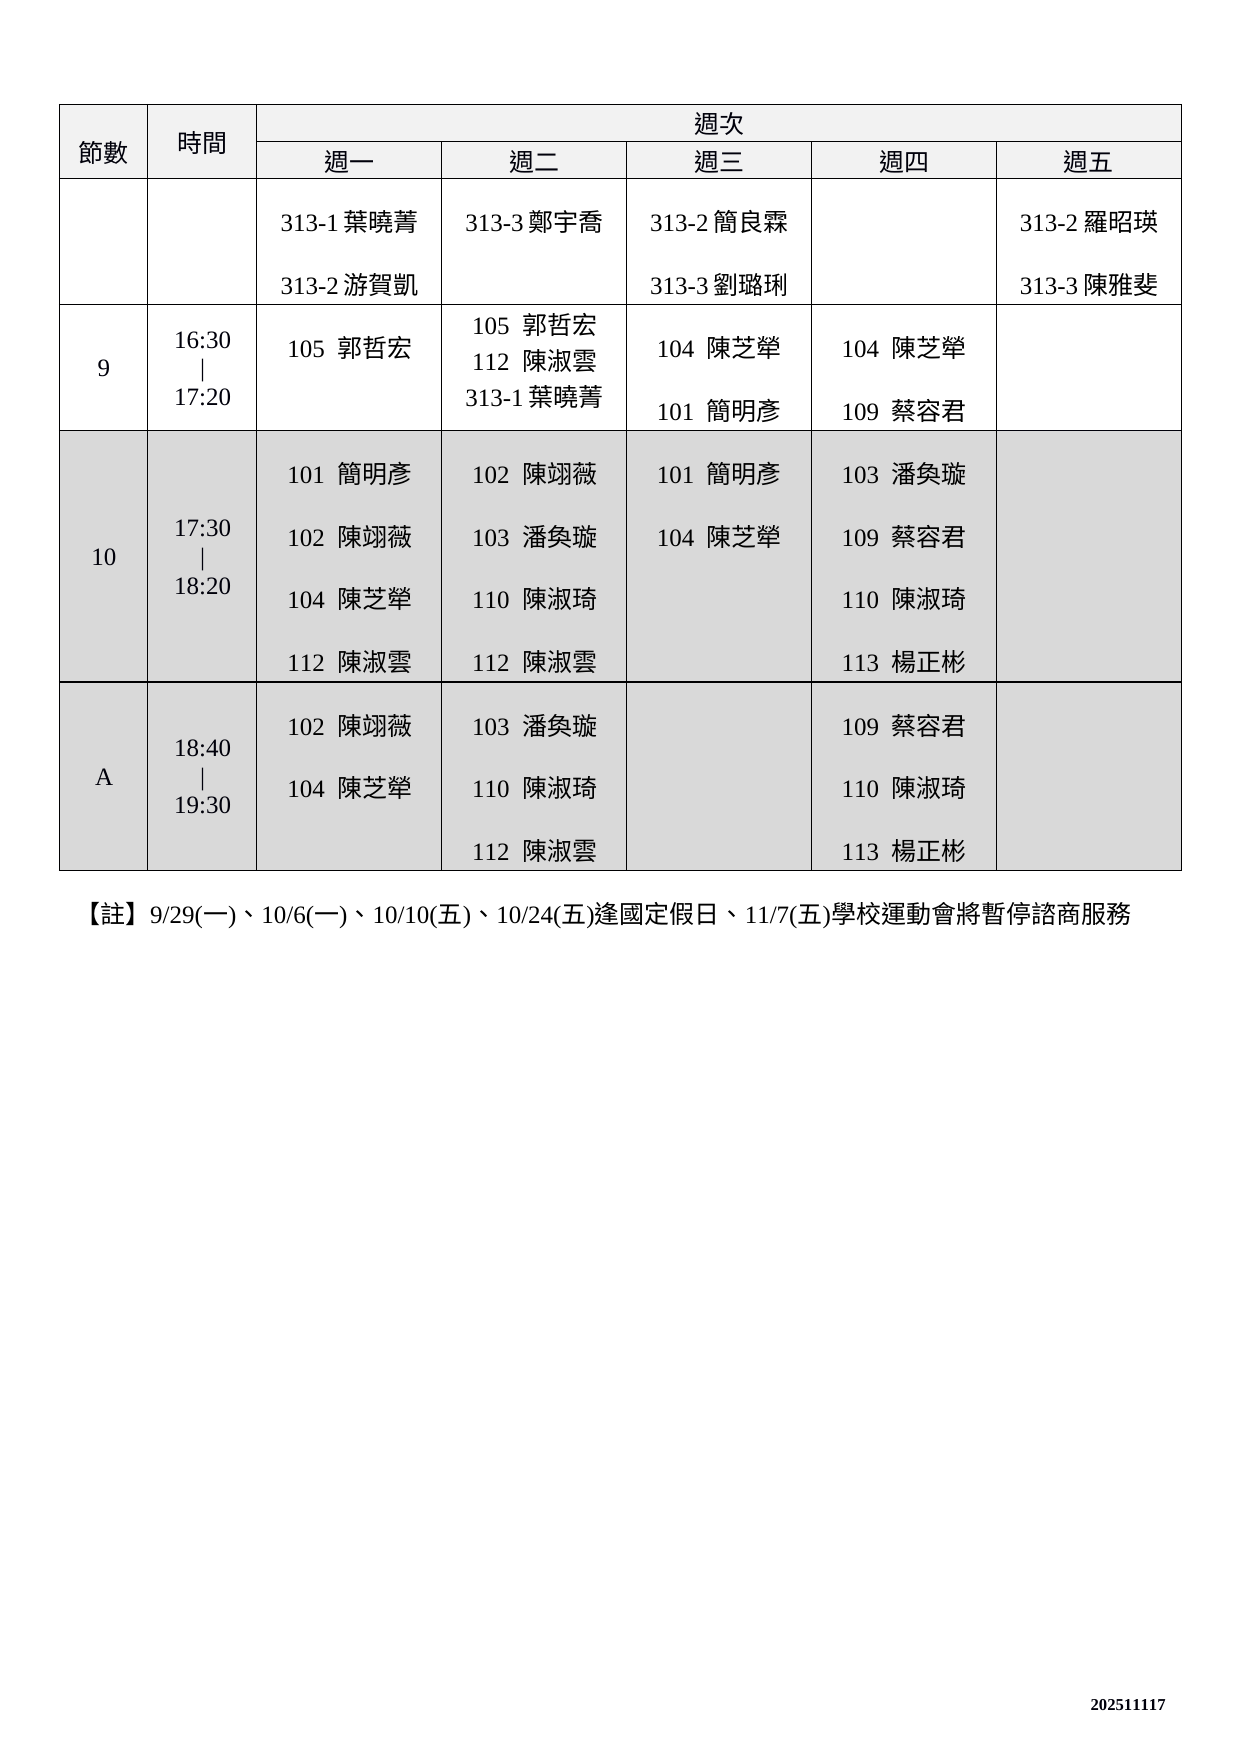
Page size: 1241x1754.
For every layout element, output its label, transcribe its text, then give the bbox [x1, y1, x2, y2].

table_cell 313-3鄭宇喬 [442, 179, 626, 304]
table_cell 103 潘奐璇 110 陳淑琦112 陳淑雲 [442, 683, 626, 870]
table_cell 週二 [442, 142, 626, 178]
text 【註】9/29(一)、10/6(一)、10/10(五)、10/24(五)逢國定假日、11/7(五)學校運動會將暫停諮商服務 [75, 871, 1165, 933]
table_cell 16:30 | 17:20 [148, 305, 256, 430]
table_cell 313-2羅昭瑛 313-3陳雅斐 [997, 179, 1181, 304]
table_cell 週四 [812, 142, 996, 178]
table_cell 313-1葉曉菁 313-2游賀凱 [257, 179, 441, 304]
table_cell 9 [60, 305, 147, 430]
table_cell 102 陳翊薇 104 陳芝犖 [257, 683, 441, 870]
table_cell 10 [60, 431, 147, 681]
table_cell 104 陳芝犖 101 簡明彥 [627, 305, 811, 430]
table_cell 104 陳芝犖 109 蔡容君 [812, 305, 996, 430]
table_cell 313-2簡良霖 313-3劉璐琍 [627, 179, 811, 304]
table_cell [812, 179, 996, 304]
table_cell 109 蔡容君110 陳淑琦 113 楊正彬 [812, 683, 996, 870]
table_cell 103 潘奐璇 109 蔡容君110 陳淑琦 113 楊正彬 [812, 431, 996, 681]
table_cell A [60, 683, 147, 870]
table_cell [997, 431, 1181, 681]
table_cell [60, 179, 147, 304]
table_cell 週五 [997, 142, 1181, 178]
table_header 時間 [148, 105, 256, 178]
table_cell 102 陳翊薇 103 潘奐璇 110 陳淑琦112 陳淑雲 [442, 431, 626, 681]
table_cell 101 簡明彥102 陳翊薇 104 陳芝犖 112 陳淑雲 [257, 431, 441, 681]
table_cell 17:30 | 18:20 [148, 431, 256, 681]
table_cell [627, 683, 811, 870]
table_cell 105 郭哲宏 112 陳淑雲313-1葉曉菁 [442, 305, 626, 430]
table_cell [997, 305, 1181, 430]
table_cell 18:40 | 19:30 [148, 683, 256, 870]
table_header 節數 [60, 105, 147, 178]
table_header 週次 [257, 105, 1181, 141]
table_cell 105 郭哲宏 [257, 305, 441, 430]
table_cell 週一 [257, 142, 441, 178]
table_cell 101 簡明彥104 陳芝犖 [627, 431, 811, 681]
table_cell [148, 179, 256, 304]
table_cell 週三 [627, 142, 811, 178]
table_cell [997, 683, 1181, 870]
